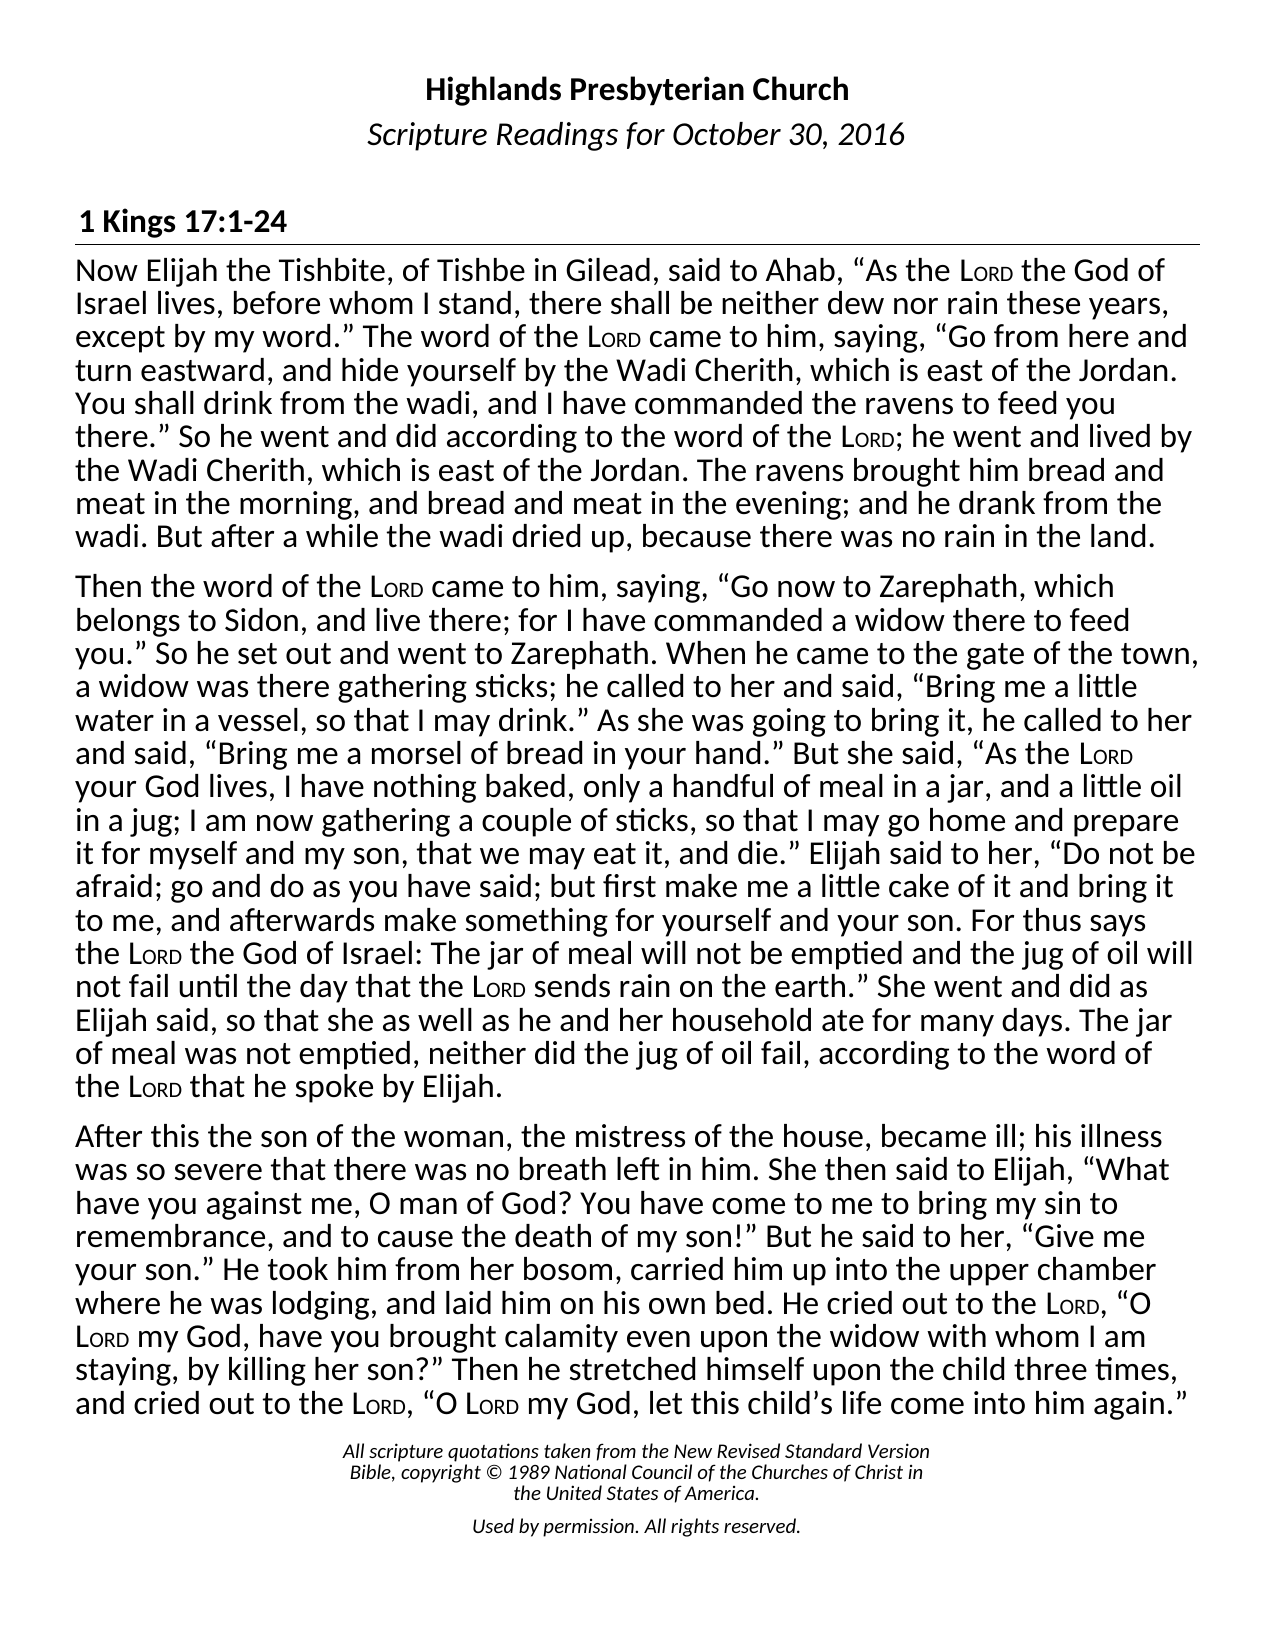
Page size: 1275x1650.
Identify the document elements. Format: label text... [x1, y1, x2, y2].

subtitle Scripture Readings for October 30, 2016 [75, 120, 1200, 154]
text All scripture quotations taken from the New Revised Standard Version Bible, copyright © 1989 National Council of the Churches of Christ in the United States of America. [337, 1443, 937, 1506]
title Highlands Presbyterian Church [75, 75, 1200, 108]
text Used by permission. All rights reserved. [337, 1518, 937, 1539]
text Then the word of the Lord came to him, saying, “Go now to Zarephath, which belongs to Sidon, and live there; for I have commanded a widow there to feed you.” So he set out and went to Zarephath. When he came to the gate of the town, a widow was there gathering sticks; he called to her and said, “Bring me a little water in a vessel, so that I may drink.” As she was going to bring it, he called to her and said, “Bring me a morsel of bread in your hand.” But she said, “As the Lord your God lives, I have nothing baked, only a handful of meal in a jar, and a little oil in a jug; I am now gathering a couple of sticks, so that I may go home and prepare it for myself and my son, that we may eat it, and die.” Elijah said to her, “Do not be afraid; go and do as you have said; but first make me a little cake of it and bring it to me, and afterwards make something for yourself and your son. For thus says the Lord the God of Israel: The jar of meal will not be emptied and the jug of oil will not fail until the day that the Lord sends rain on the earth.” She went and did as Elijah said, so that she as well as he and her household ate for many days. The jar of meal was not emptied, neither did the jug of oil fail, according to the word of the Lord that he spoke by Elijah. [75, 573, 1200, 1106]
text After this the son of the woman, the mistress of the house, became ill; his illness was so severe that there was no breath left in him. She then said to Elijah, “What have you against me, O man of God? You have come to me to bring my sin to remembrance, and to cause the death of my son!” But he said to her, “Give me your son.” He took him from her bosom, carried him up into the upper chamber where he was lodging, and laid him on his own bed. He cried out to the Lord, “O Lord my God, have you brought calamity even upon the widow with whom I am staying, by killing her son?” Then he stretched himself upon the child three times, and cried out to the Lord, “O Lord my God, let this child’s life come into him again.” [75, 1122, 1200, 1422]
subtitle 1 Kings 17:1-24 [75, 204, 1200, 244]
text Now Elijah the Tishbite, of Tishbe in Gilead, said to Ahab, “As the Lord the God of Israel lives, before whom I stand, there shall be neither dew nor rain these years, except by my word.” The word of the Lord came to him, saying, “Go from here and turn eastward, and hide yourself by the Wadi Cherith, which is east of the Jordan. You shall drink from the wadi, and I have commanded the ravens to feed you there.” So he went and did according to the word of the Lord; he went and lived by the Wadi Cherith, which is east of the Jordan. The ravens brought him bread and meat in the morning, and bread and meat in the evening; and he drank from the wadi. But after a while the wadi dried up, because there was no rain in the land. [75, 256, 1200, 556]
